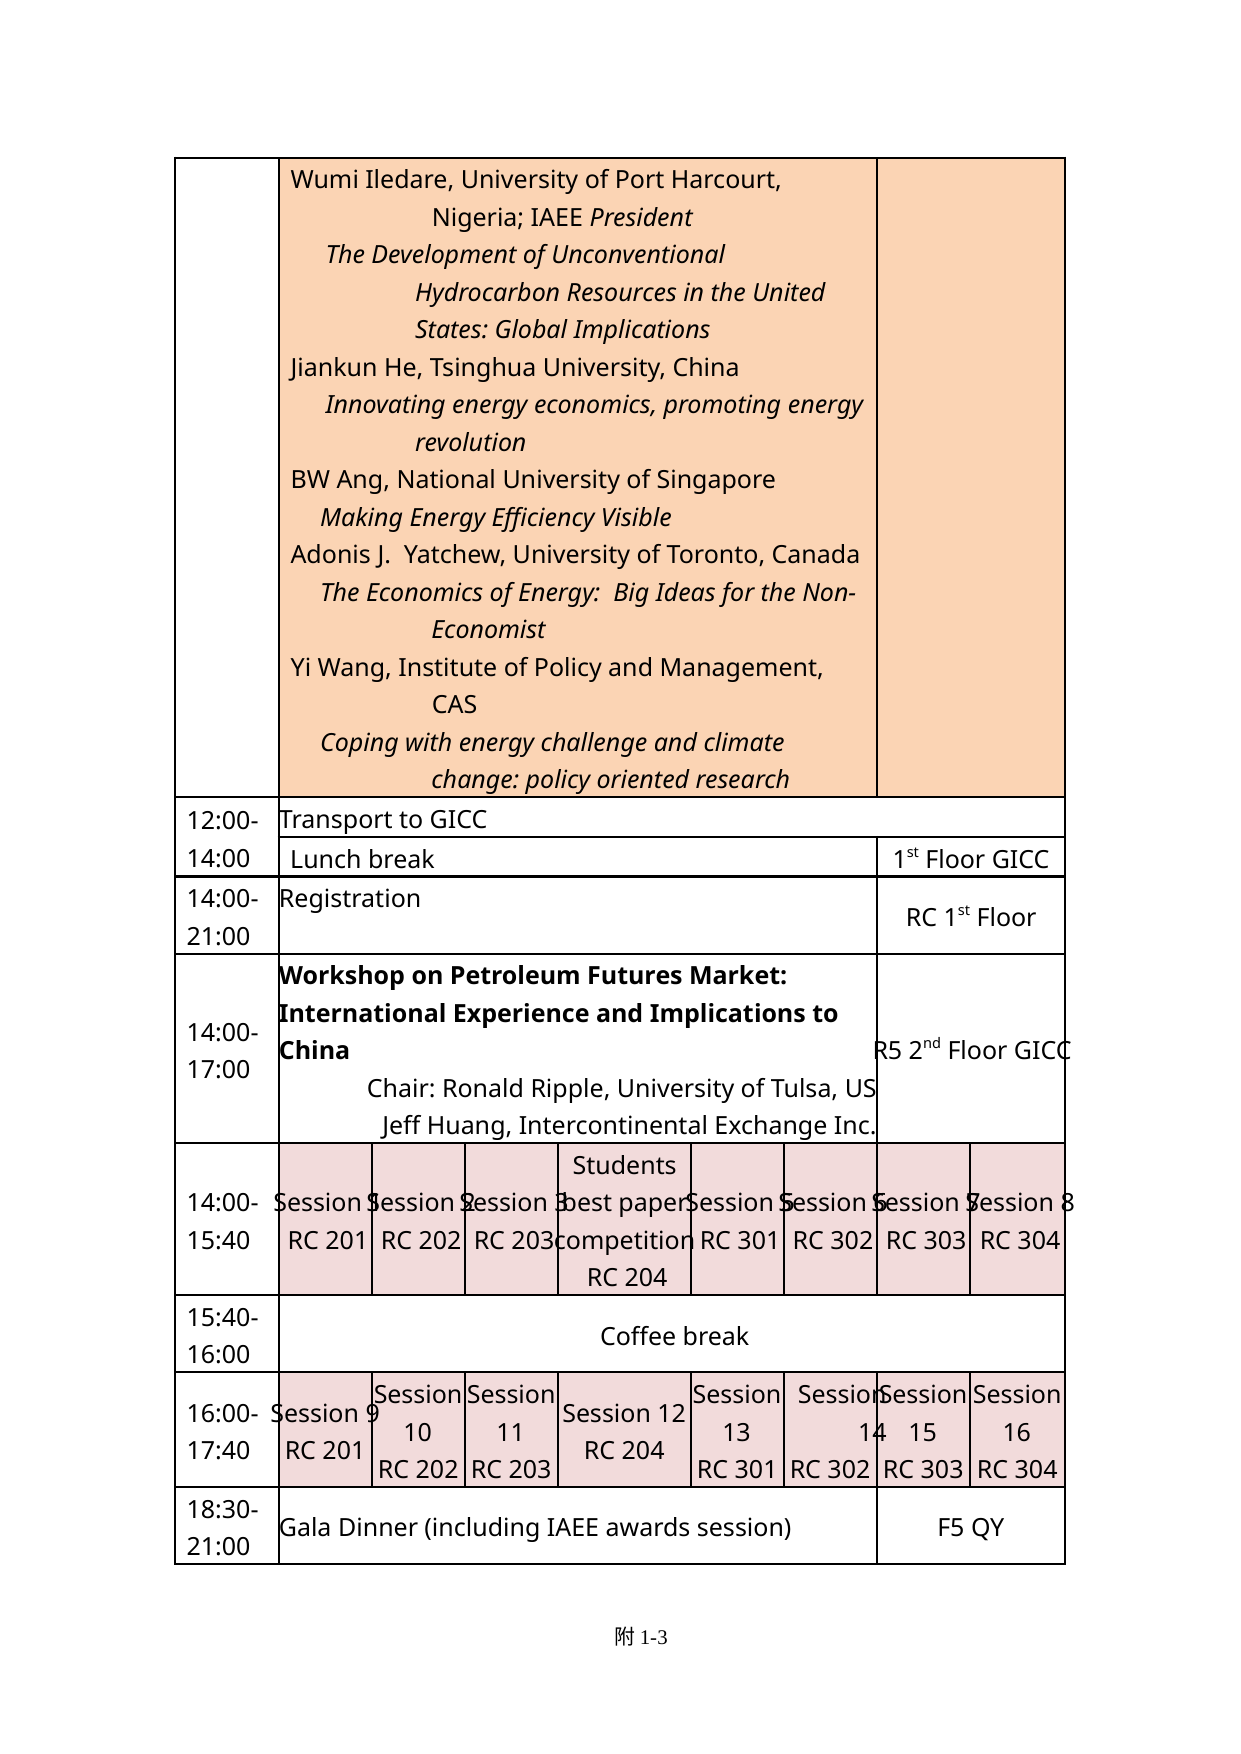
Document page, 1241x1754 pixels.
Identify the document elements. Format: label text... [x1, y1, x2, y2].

table_cell Session 5 RC 301 [692, 1144, 783, 1294]
table_cell 18:30-21:00 [176, 1488, 278, 1563]
table_cell Session 10 RC 202 [373, 1373, 464, 1486]
table_cell 12:00-14:00 [176, 798, 278, 875]
table_cell 14:00-15:40 [176, 1144, 278, 1294]
table_cell Session 8 RC 304 [971, 1144, 1064, 1294]
table_cell Registration [280, 878, 876, 952]
table_cell Session 7 RC 303 [878, 1144, 969, 1294]
table_cell Gala Dinner (including IAEE awards session) [280, 1488, 876, 1563]
table_cell [176, 159, 278, 796]
table_cell Session 11 RC 203 [466, 1373, 557, 1486]
table_cell Session 15 RC 303 [878, 1373, 969, 1486]
table_cell Session 13 RC 301 [692, 1373, 783, 1486]
table_cell Session 6 RC 302 [785, 1144, 876, 1294]
table_cell Lunch break [280, 838, 876, 875]
table_cell F5 QY [878, 1488, 1064, 1563]
table_cell [878, 159, 1064, 796]
table_cell Workshop on Petroleum Futures Market: International Experience and Implications to China Chair: Ronald Ripple, University of Tulsa, US Jeff Huang, Intercontinental Exchange Inc. [280, 955, 876, 1142]
table_cell Transport to GICC [280, 798, 1064, 836]
table_cell Coffee break [280, 1296, 1064, 1371]
table_cell 14:00-21:00 [176, 878, 278, 952]
table_cell Session 1 RC 201 [280, 1144, 371, 1294]
table_cell Session 2 RC 202 [373, 1144, 464, 1294]
table_cell Session 16 RC 304 [971, 1373, 1064, 1486]
table_cell Session 3 RC 203 [466, 1144, 557, 1294]
table_cell 1st Floor GICC [878, 838, 1064, 875]
table_cell Wumi Iledare, University of Port Harcourt, Nigeria; IAEE President The Development of Unconventional Hydrocarbon Resources in the United States: Global Implications Jiankun He, Tsinghua University, China Innovating energy economics, promoting energy revolution BW Ang, National University of Singapore Making Energy Efficiency Visible Adonis J. Yatchew, University of Toronto, Canada The Economics of Energy: Big Ideas for the Non-Economist Yi Wang, Institute of Policy and Management, CAS Coping with energy challenge and climate change: policy oriented research [280, 159, 876, 796]
table_cell 14:00-17:00 [176, 955, 278, 1142]
table_cell 15:40-16:00 [176, 1296, 278, 1371]
table_cell Session 14 RC 302 [785, 1373, 876, 1486]
table_cell R5 2nd Floor GICC [878, 955, 1064, 1142]
table_cell Session 9 RC 201 [280, 1373, 371, 1486]
table_cell 16:00-17:40 [176, 1373, 278, 1486]
table_cell Session 12 RC 204 [559, 1373, 690, 1486]
table_cell RC 1st Floor [878, 878, 1064, 952]
table_cell Students best paper competition RC 204 [559, 1144, 690, 1294]
